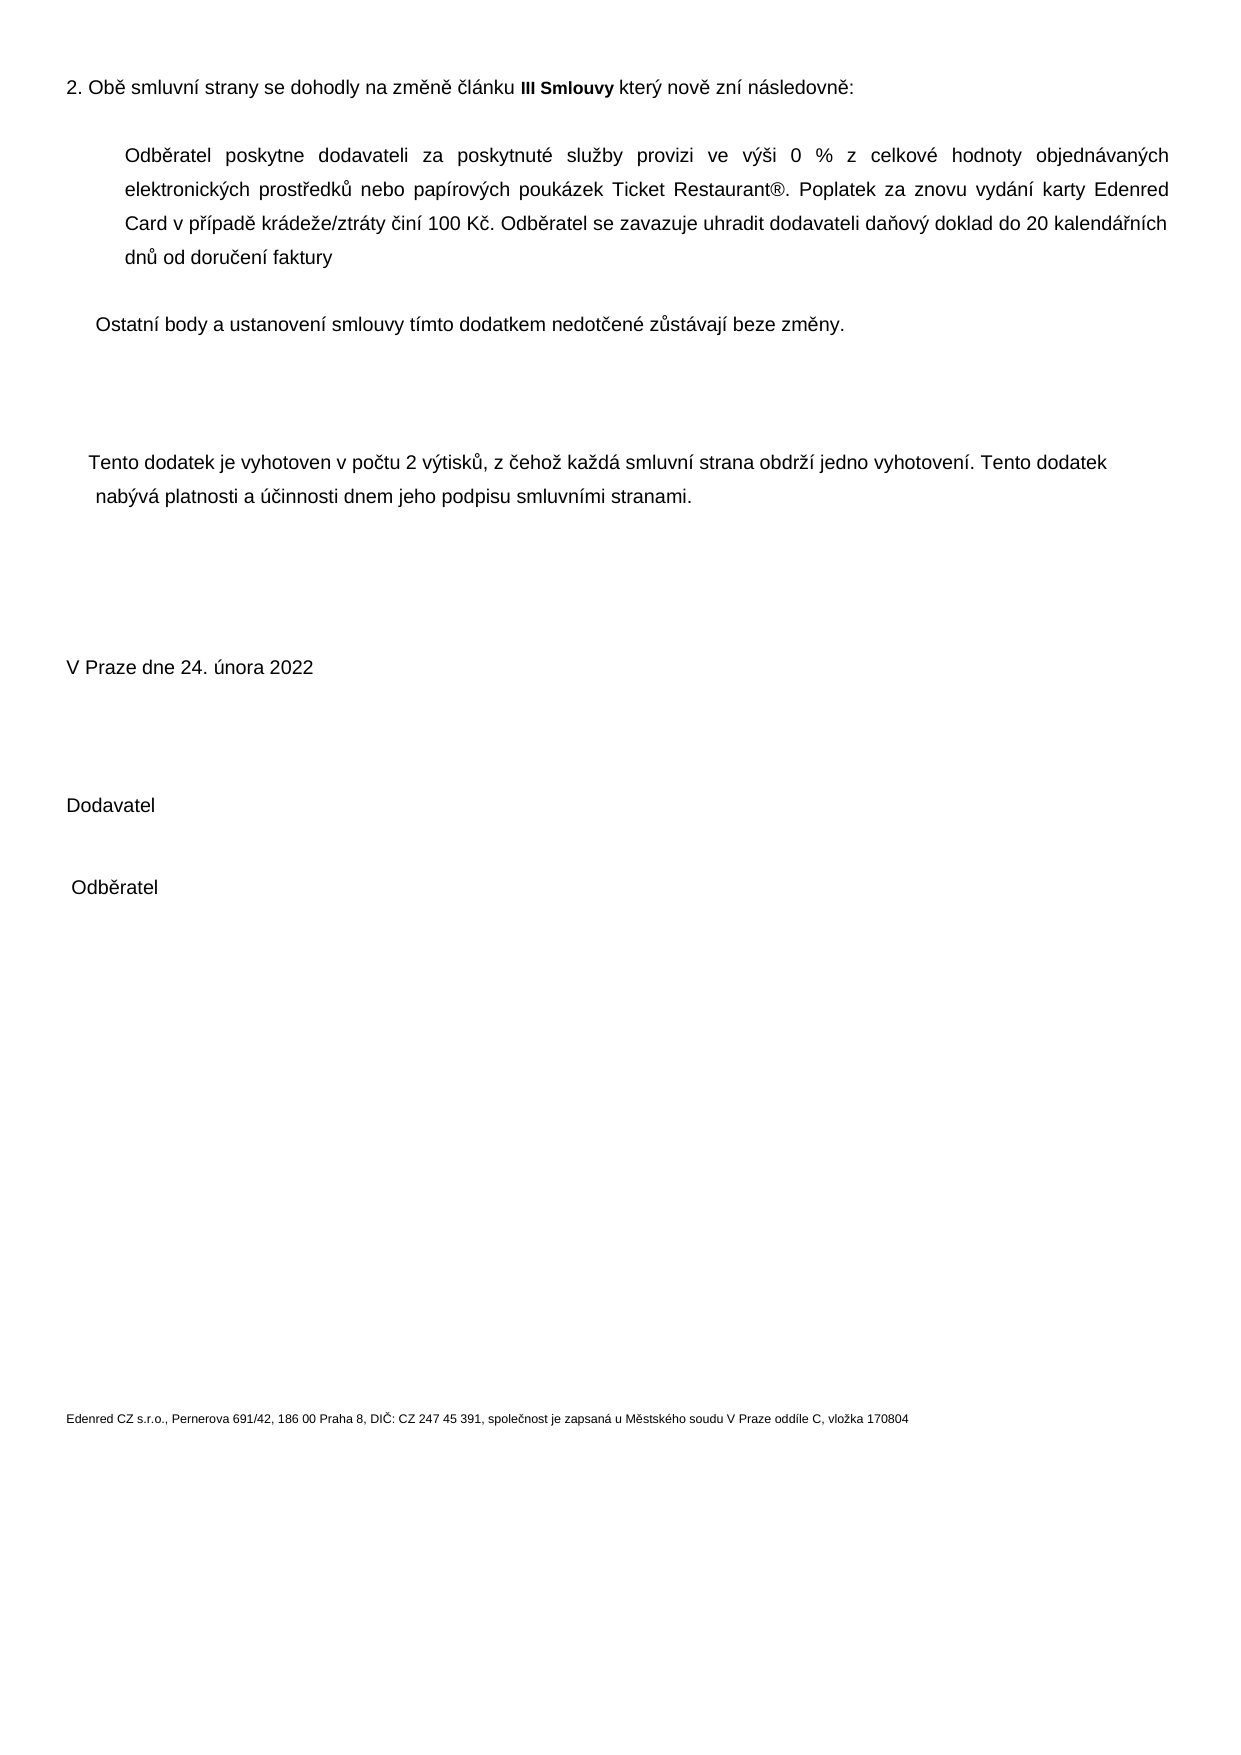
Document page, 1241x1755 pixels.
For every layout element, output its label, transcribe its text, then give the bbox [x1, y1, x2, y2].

text Dodavatel [66, 793, 1170, 816]
text Tento dodatek je vyhotoven v počtu 2 výtisků, z čehož každá smluvní strana obdrží jedno vyhotovení. Tento dodatek nabývá platnosti a účinnosti dnem jeho podpisu smluvními stranami. [66, 451, 1170, 507]
text Odběratel poskytne dodavateli za poskytnuté služby provizi ve výši 0 % z celkové hodnoty objednávaných elektronických prostředků nebo papírových poukázek Ticket Restaurant®. Poplatek za znovu vydání karty Edenred Card v případě krádeže/ztráty činí 100 Kč. Odběratel se zavazuje uhradit dodavateli daňový doklad do 20 kalendářních dnů od doručení faktury [124, 144, 1170, 268]
text Edenred CZ s.r.o., Pernerova 691/42, 186 00 Praha 8, DIČ: CZ 247 45 391, společnost je zapsaná u Městského soudu V Praze oddíle C, vložka 170804 [66, 1411, 1170, 1426]
text 2. Obě smluvní strany se dohodly na změně článku III Smlouvy který nově zní následovně: [66, 76, 1170, 99]
text V Praze dne 24. února 2022 [66, 656, 1170, 679]
text Odběratel [66, 876, 165, 899]
text Ostatní body a ustanovení smlouvy tímto dodatkem nedotčené zůstávají beze změny. [66, 313, 1170, 336]
